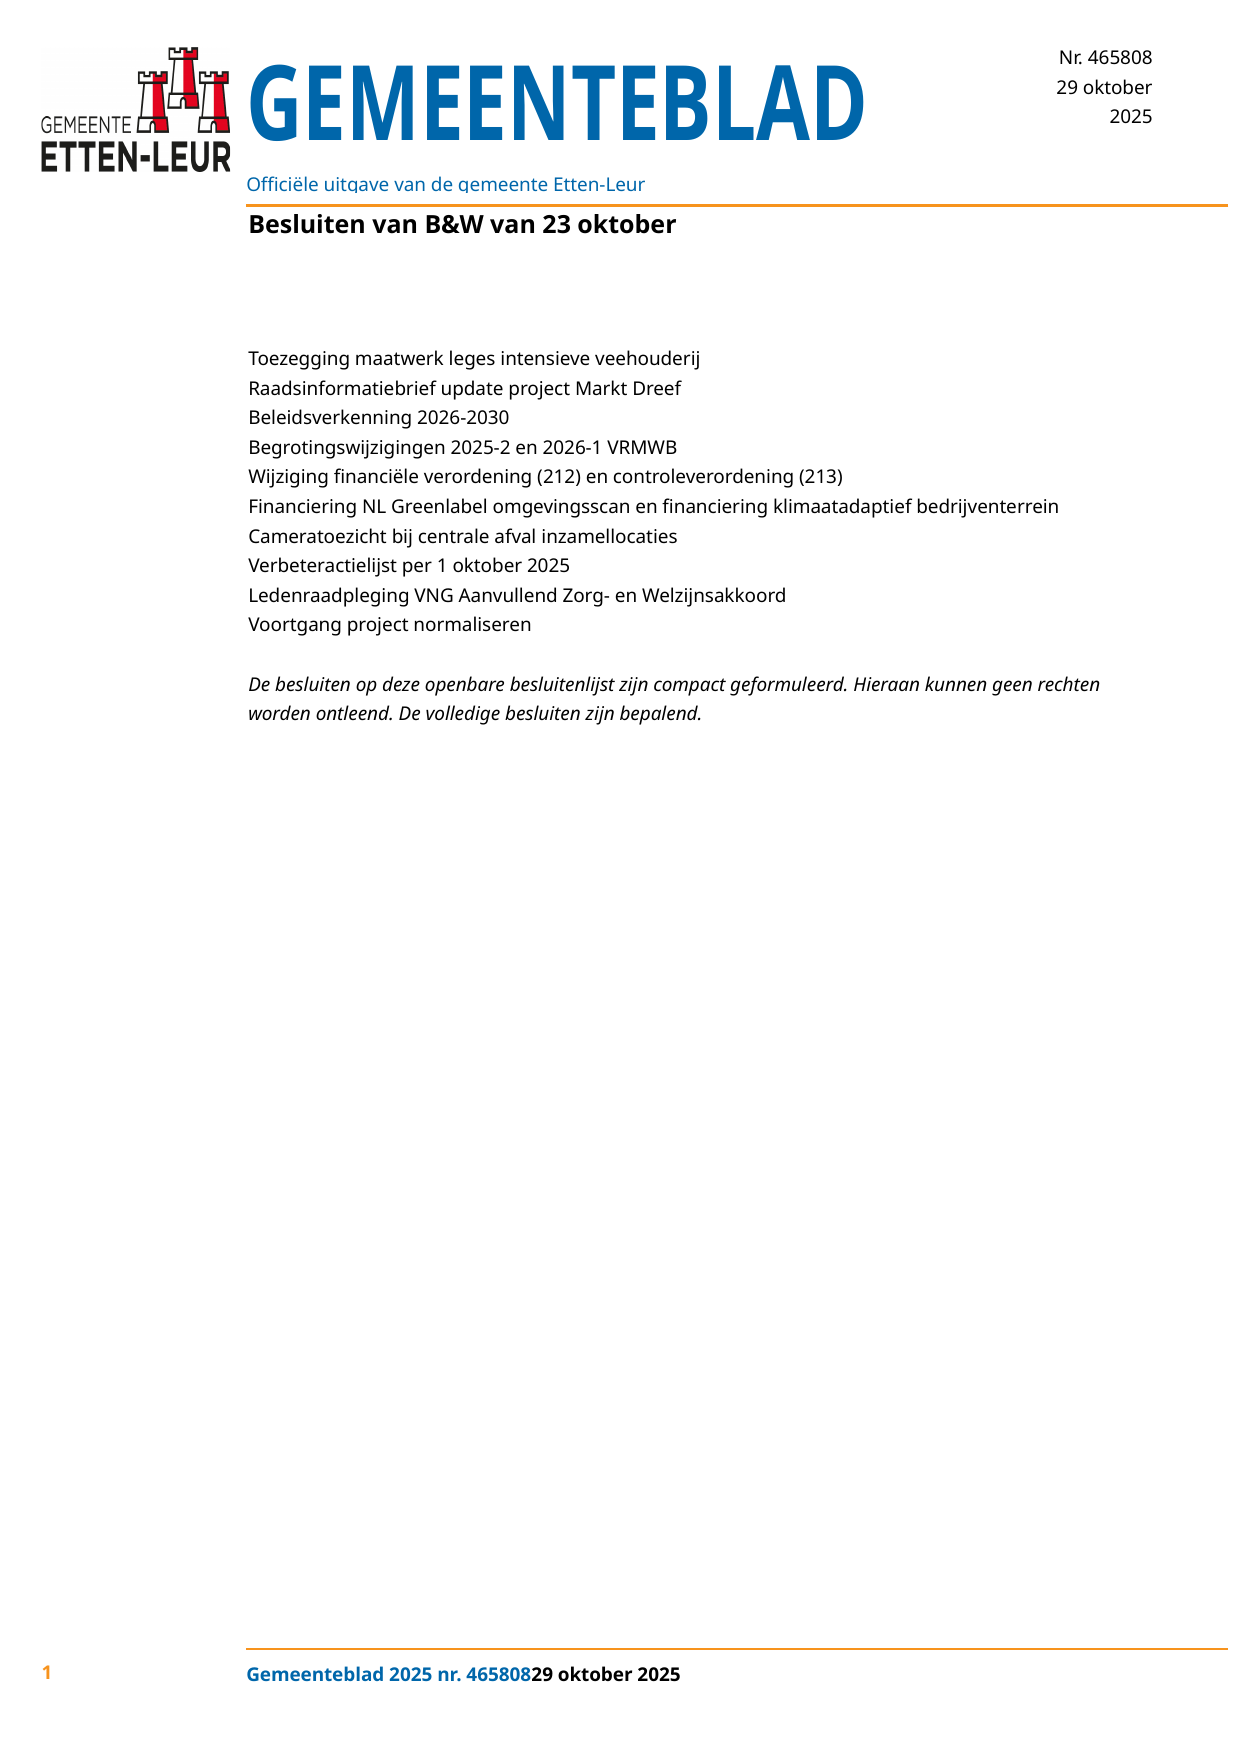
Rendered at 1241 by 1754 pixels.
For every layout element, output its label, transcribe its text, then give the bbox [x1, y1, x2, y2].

text Cameratoezicht bij centrale afval inzamellocaties [248, 523, 1152, 548]
text Verbeteractielijst per 1 oktober 2025 [248, 552, 1152, 578]
text Toezegging maatwerk leges intensieve veehouderij [248, 345, 1152, 371]
text Ledenraadpleging VNG Aanvullend Zorg- en Welzijnsakkoord [248, 582, 1152, 608]
picture [41, 47, 231, 172]
text Wijziging financiële verordening (212) en controleverordening (213) [248, 464, 1152, 489]
text De besluiten op deze openbare besluitenlijst zijn compact geformuleerd. Hieraan kunnen geen rechten worden ontleend. De volledige besluiten zijn bepalend. [248, 671, 1152, 726]
text Begrotingswijzigingen 2025-2 en 2026-1 VRMWB [248, 434, 1152, 460]
text Besluiten van B&W van 23 oktober [248, 207, 1152, 241]
text Beleidsverkenning 2026-2030 [248, 404, 1152, 430]
text Voortgang project normaliseren [248, 612, 1152, 637]
text Raadsinformatiebrief update project Markt Dreef [248, 375, 1152, 401]
text Financiering NL Greenlabel omgevingsscan en financiering klimaatadaptief bedrijventerrein [248, 493, 1152, 519]
